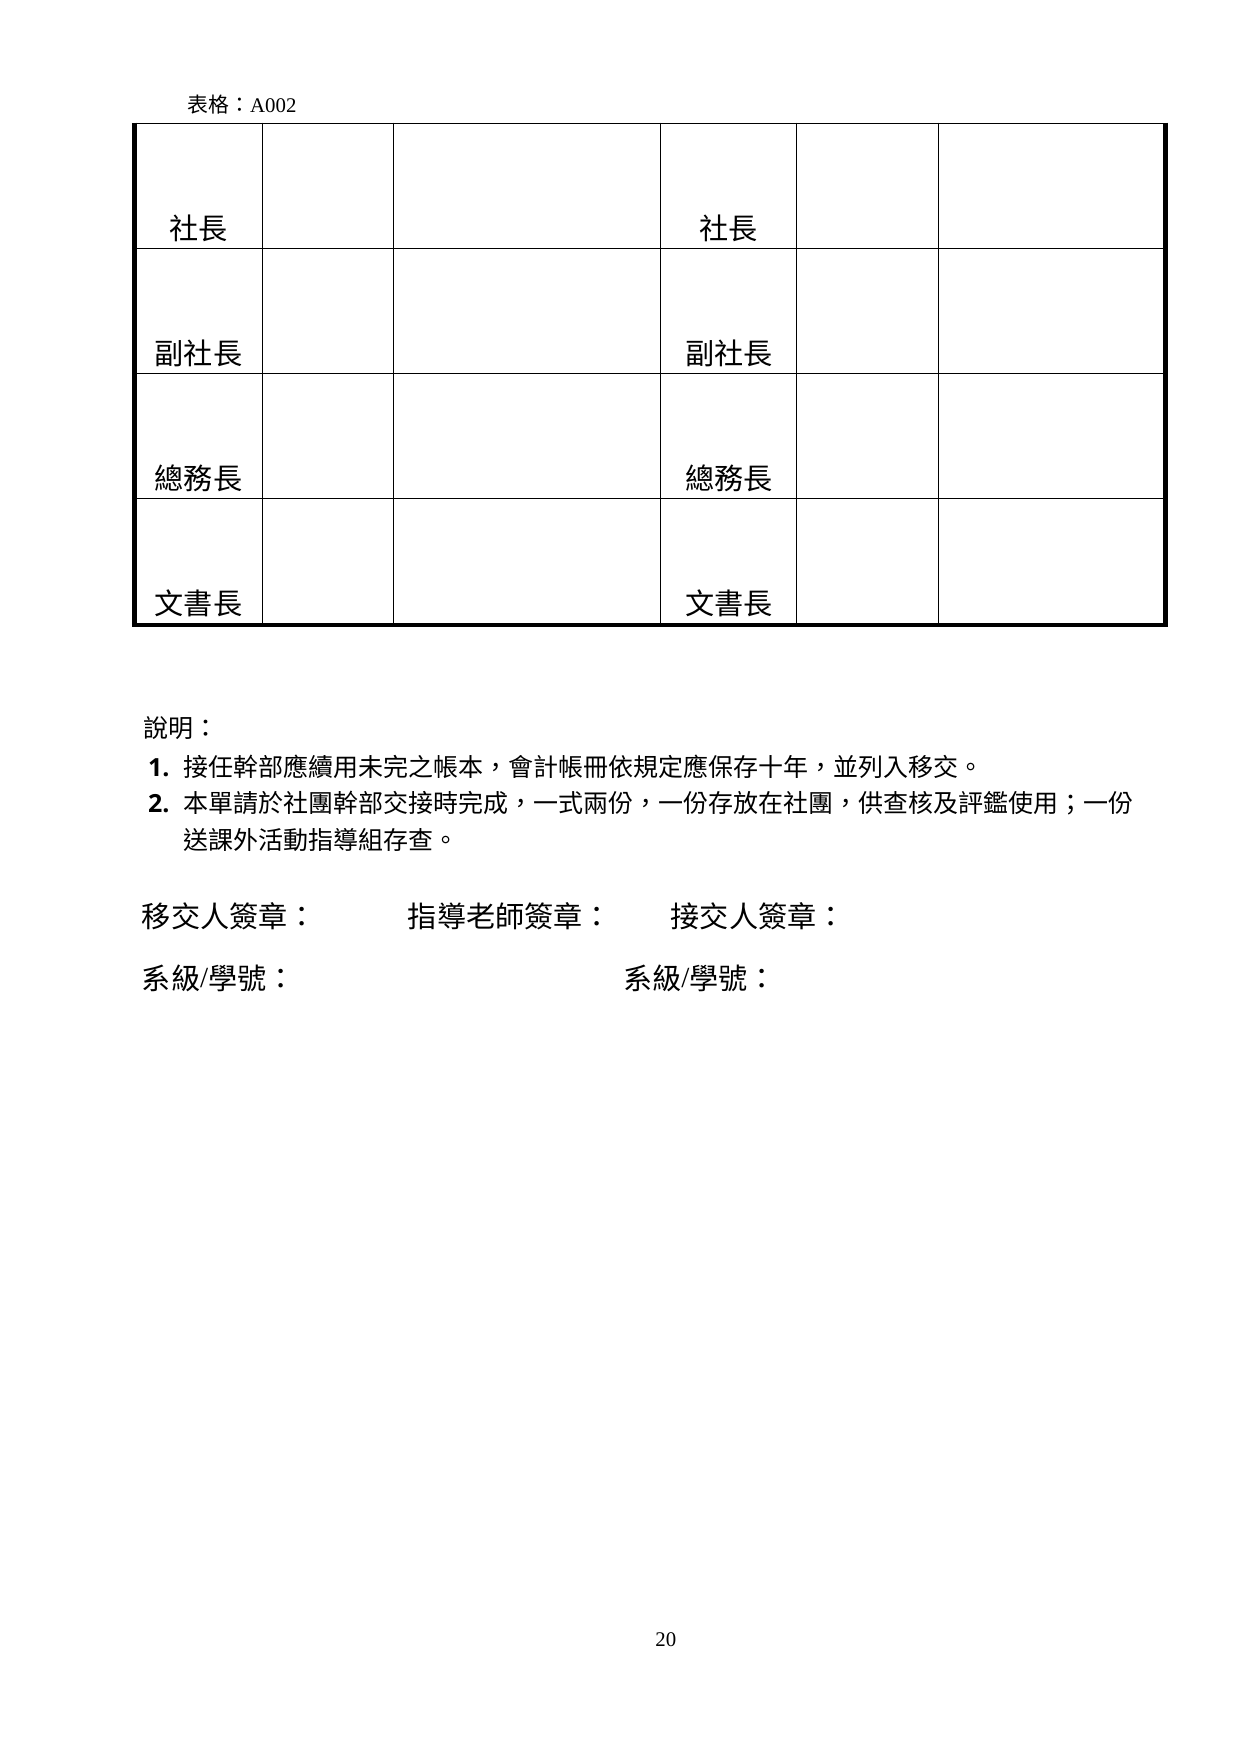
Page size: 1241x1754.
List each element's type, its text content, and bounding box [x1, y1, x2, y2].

table_cell [797, 374, 938, 498]
text 系級/學號： 系級/學號： [112, 935, 1144, 998]
table_cell [939, 499, 1163, 623]
table_cell [263, 124, 393, 248]
table_cell [797, 249, 938, 373]
table_cell [394, 499, 660, 623]
text 移交人簽章： 指導老師簽章： 接交人簽章： [112, 873, 1144, 935]
table_cell 總務長 [137, 374, 262, 498]
text 說明： [144, 685, 1144, 748]
table_cell [939, 124, 1163, 248]
table_cell 副社長 [661, 249, 796, 373]
list 接任幹部應續用未完之帳本，會計帳冊依規定應保存十年，並列入移交。 [223, 748, 1144, 784]
table_cell [263, 499, 393, 623]
table_cell [394, 249, 660, 373]
table_cell 副社長 [137, 249, 262, 373]
table_cell [263, 374, 393, 498]
table_cell 社長 [661, 124, 796, 248]
table_cell [394, 124, 660, 248]
table_cell 文書長 [661, 499, 796, 623]
table_cell 總務長 [661, 374, 796, 498]
table_cell [797, 499, 938, 623]
table_cell [797, 124, 938, 248]
table_cell [939, 249, 1163, 373]
list 本單請於社團幹部交接時完成，一式兩份，一份存放在社團，供查核及評鑑使用；一份送課外活動指導組存查。 [223, 784, 1144, 856]
table_cell 文書長 [137, 499, 262, 623]
table_cell [263, 249, 393, 373]
table_cell [394, 374, 660, 498]
table_cell [939, 374, 1163, 498]
table_cell 社長 [137, 124, 262, 248]
